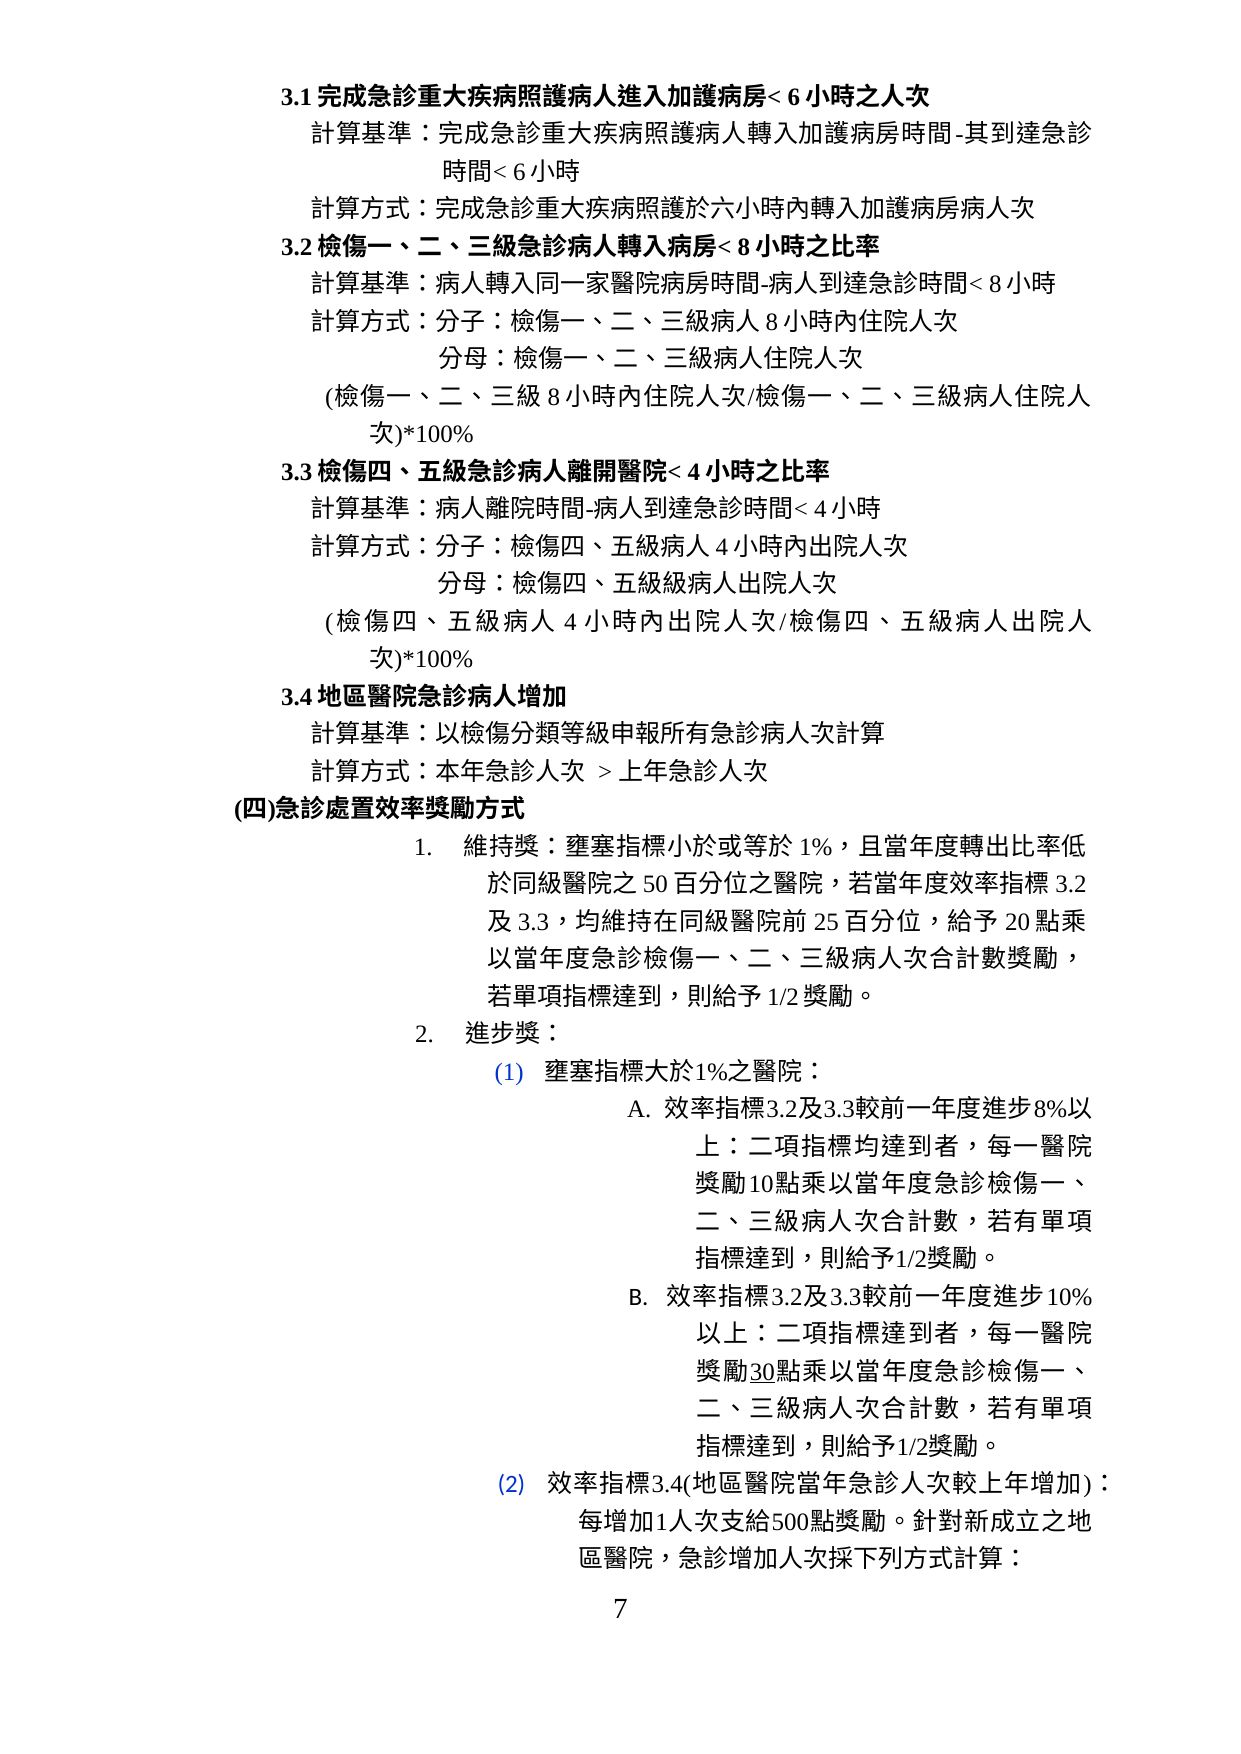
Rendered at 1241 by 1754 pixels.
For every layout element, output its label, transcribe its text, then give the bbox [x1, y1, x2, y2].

list 效率指標3.4(地區醫院當年急診人次較上年增加)：每增加1人次支給500點獎勵。針對新成立之地區醫院，急診增加人次採下列方式計算： [497, 1463, 1092, 1575]
text 計算方式：分子：檢傷四、五級病人4小時內出院人次 [310, 525, 1092, 563]
text 計算方式：分子：檢傷一、二、三級病人8小時內住院人次 [310, 300, 1092, 338]
text 計算基準：病人轉入同一家醫院病房時間-病人到達急診時間< 8小時 [310, 263, 1092, 300]
text 3.2檢傷一、二、三級急診病人轉入病房< 8小時之比率 [148, 225, 1087, 263]
text 計算方式：本年急診人次 > 上年急診人次 [310, 750, 1092, 788]
text 3.4地區醫院急診病人增加 [148, 675, 1087, 713]
text 3.3檢傷四、五級急診病人離開醫院< 4小時之比率 [148, 450, 1087, 488]
text 計算基準：病人離院時間-病人到達急診時間< 4小時 [310, 488, 1092, 525]
text 3.1完成急診重大疾病照護病人進入加護病房< 6小時之人次 [148, 75, 1087, 113]
text 計算方式：完成急診重大疾病照護於六小時內轉入加護病房病人次 [310, 188, 1092, 225]
text 分母：檢傷一、二、三級病人住院人次 [369, 338, 1092, 375]
list 進步獎： [415, 1013, 1087, 1050]
list 維持獎：壅塞指標小於或等於1%，且當年度轉出比率低於同級醫院之50百分位之醫院，若當年度效率指標3.2及3.3，均維持在同級醫院前25百分位，給予20點乘以當年度急診檢傷一、二、三級病人次合計數獎勵，若單項指標達到，則給予1/2獎勵。 [413, 825, 1087, 1013]
list 效率指標3.2及3.3較前一年度進步8%以上：二項指標均達到者，每一醫院獎勵10點乘以當年度急診檢傷一、二、三級病人次合計數，若有單項指標達到，則給予1/2獎勵。 [627, 1088, 1092, 1275]
text (檢傷一、二、三級8小時內住院人次/檢傷一、二、三級病人住院人次)*100% [325, 375, 1092, 450]
list 效率指標3.2及3.3較前一年度進步10%以上：二項指標達到者，每一醫院獎勵30點乘以當年度急診檢傷一、二、三級病人次合計數，若有單項指標達到，則給予1/2獎勵。 [628, 1275, 1092, 1463]
text (四)急診處置效率獎勵方式 [234, 788, 1087, 825]
list 壅塞指標大於1%之醫院： [494, 1050, 1092, 1088]
text 分母：檢傷四、五級級病人出院人次 [369, 563, 1092, 600]
text (檢傷四、五級病人4小時內出院人次/檢傷四、五級病人出院人次)*100% [325, 600, 1092, 675]
text 計算基準：完成急診重大疾病照護病人轉入加護病房時間-其到達急診時間< 6小時 [310, 113, 1092, 188]
text 計算基準：以檢傷分類等級申報所有急診病人次計算 [310, 713, 1092, 750]
